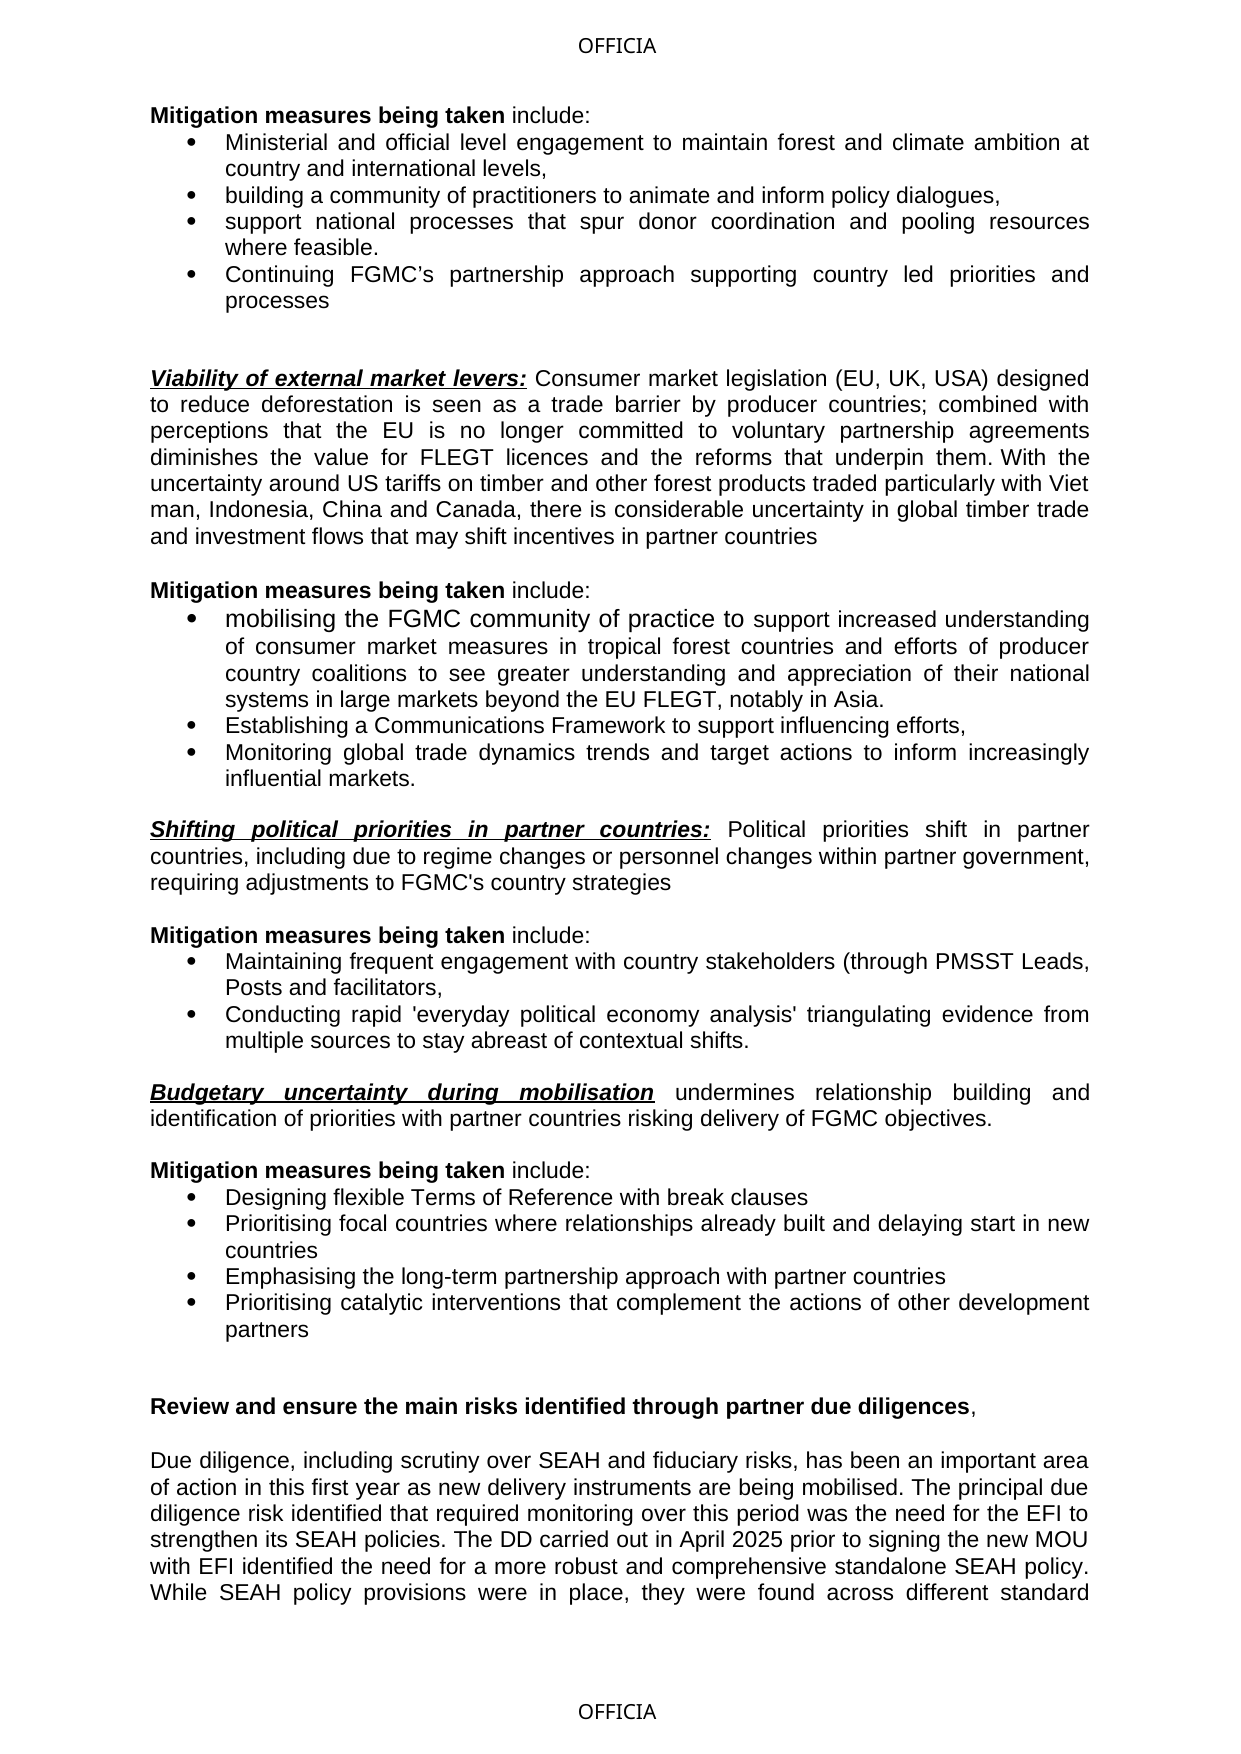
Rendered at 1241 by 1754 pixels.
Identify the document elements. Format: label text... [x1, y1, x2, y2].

list Emphasising the long-term partnership approach with partner countries [187, 1263, 1090, 1289]
list Monitoring global trade dynamics trends and target actions to inform increasingly influential markets. [187, 738, 1090, 791]
text Budgetary uncertainty during mobilisation undermines relationship building and identification of priorities with partner countries risking delivery of FGMC objectives. [150, 1078, 1090, 1131]
list Prioritising focal countries where relationships already built and delaying start in new countries [187, 1210, 1090, 1263]
text Due diligence, including scrutiny over SEAH and fiduciary risks, has been an important area of action in this first year as new delivery instruments are being mobilised. The principal due diligence risk identified that required monitoring over this period was the need for the EFI to strengthen its SEAH policies. The DD carried out in April 2025 prior to signing the new MOU with EFI identified the need for a more robust and comprehensive standalone SEAH policy. While SEAH policy provisions were in place, they were found across different standard [150, 1447, 1090, 1605]
list mobilising the FGMC community of practice to support increased understanding of consumer market measures in tropical forest countries and efforts of producer country coalitions to see greater understanding and appreciation of their national systems in large markets beyond the EU FLEGT, notably in Asia. [187, 604, 1090, 712]
list Prioritising catalytic interventions that complement the actions of other development partners [187, 1289, 1090, 1342]
list Conducting rapid 'everyday political economy analysis' triangulating evidence from multiple sources to stay abreast of contextual shifts. [187, 1001, 1090, 1053]
list Ministerial and official level engagement to maintain forest and climate ambition at country and international levels, [187, 129, 1090, 182]
list Establishing a Communications Framework to support influencing efforts, [187, 712, 1090, 738]
list building a community of practitioners to animate and inform policy dialogues, [187, 182, 1090, 208]
list Continuing FGMC’s partnership approach supporting country led priorities and processes [187, 261, 1090, 313]
text Review and ensure the main risks identified through partner due diligences, [150, 1393, 1090, 1420]
text Mitigation measures being taken include: [150, 1157, 1090, 1184]
list Maintaining frequent engagement with country stakeholders (through PMSST Leads, Posts and facilitators, [187, 948, 1090, 1001]
text Mitigation measures being taken include: [150, 922, 1090, 948]
text Mitigation measures being taken include: [150, 102, 1090, 129]
list support national processes that spur donor coordination and pooling resources where feasible. [187, 208, 1090, 261]
list Designing flexible Terms of Reference with break clauses [187, 1184, 1090, 1210]
text Viability of external market levers: Consumer market legislation (EU, UK, USA) designed to reduce deforestation is seen as a trade barrier by producer countries; combined with perceptions that the EU is no longer committed to voluntary partnership agreements diminishes the value for FLEGT licences and the reforms that underpin them. With the uncertainty around US tariffs on timber and other forest products traded particularly with Viet man, Indonesia, China and Canada, there is considerable uncertainty in global timber trade and investment flows that may shift incentives in partner countries [150, 365, 1090, 549]
text Shifting political priorities in partner countries: Political priorities shift in partner countries, including due to regime changes or personnel changes within partner government, requiring adjustments to FGMC's country strategies [150, 816, 1090, 895]
text Mitigation measures being taken include: [150, 576, 1090, 604]
